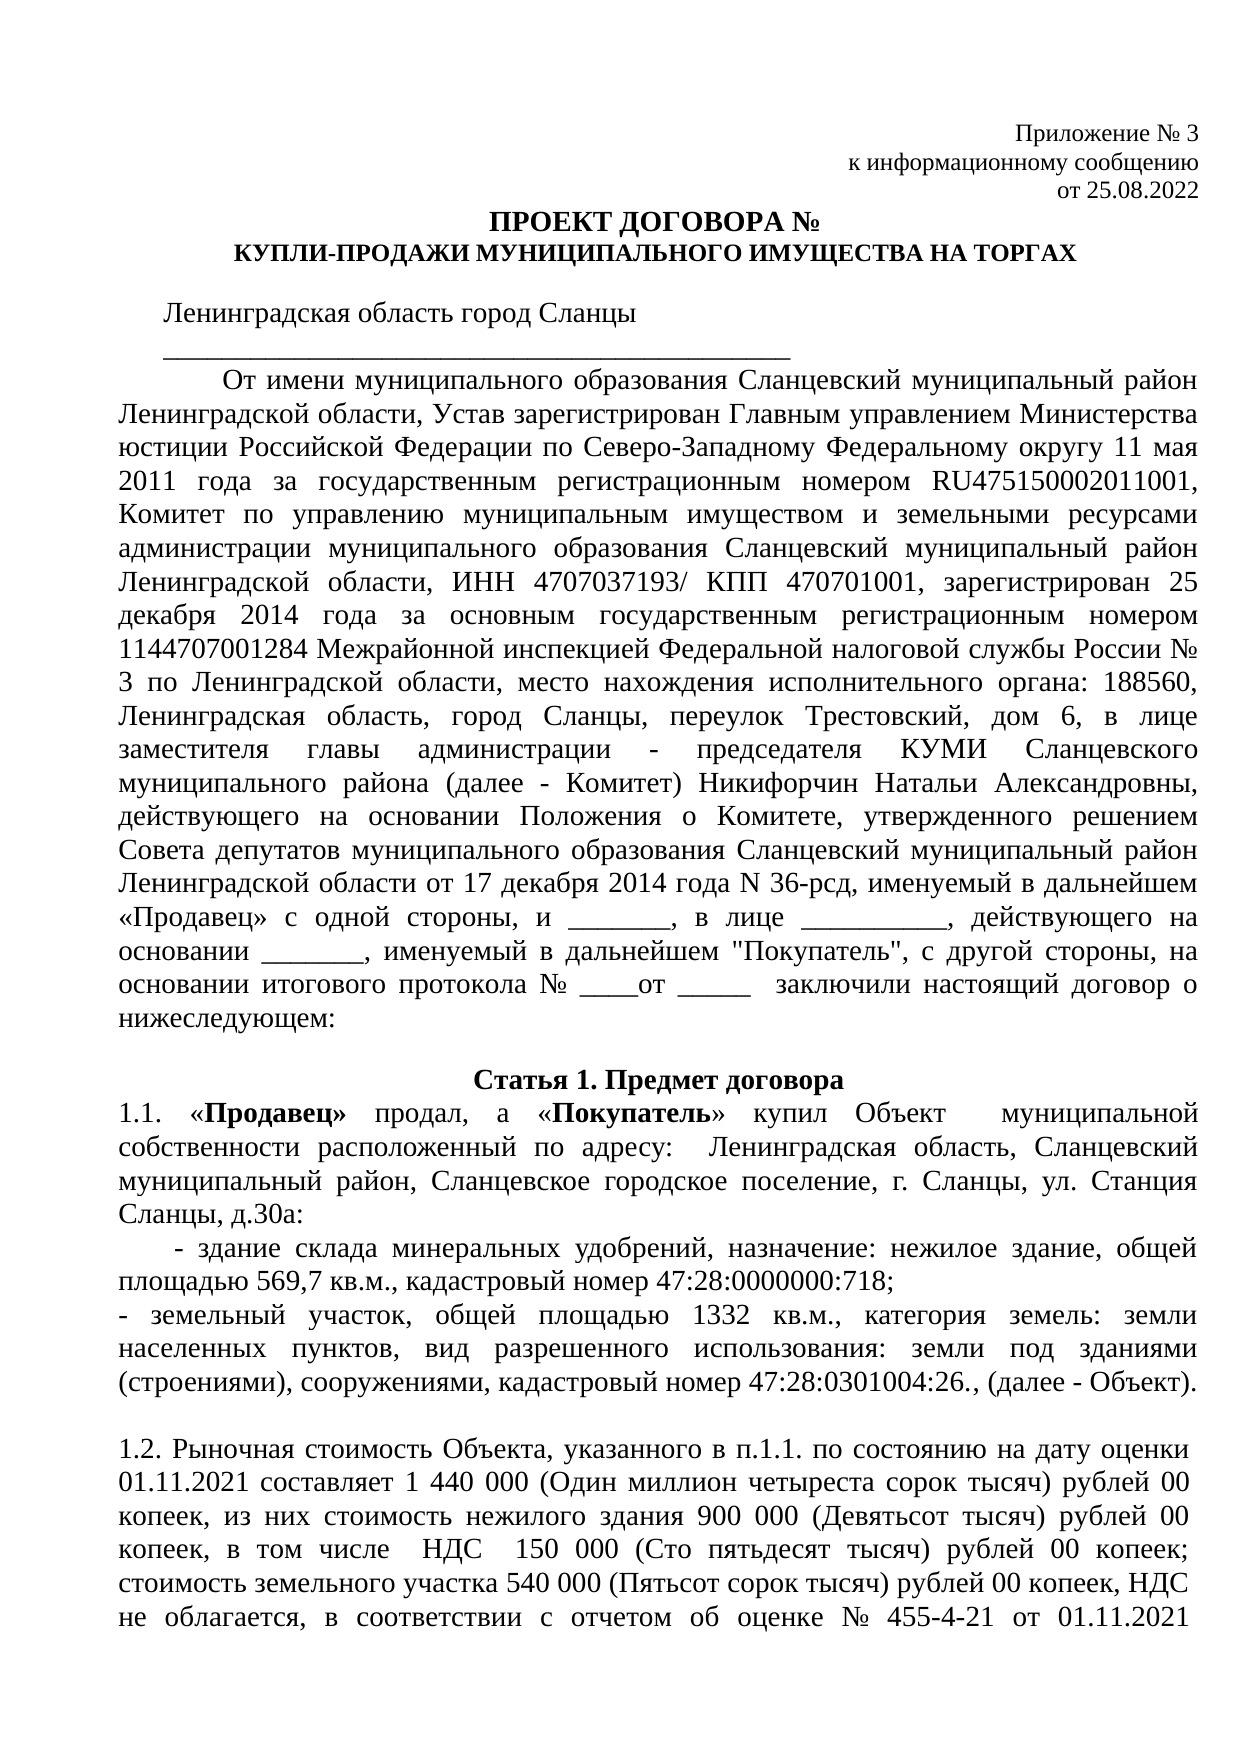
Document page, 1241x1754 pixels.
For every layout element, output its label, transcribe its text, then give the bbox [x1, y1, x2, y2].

text 1.1. «Продавец» продал, а «Покупатель» купил Объект муниципальной собственности расположенный по адресу: Ленинградская область, Сланцевский муниципальный район, Сланцевское городское поселение, г. Сланцы, ул. Станция Сланцы, д.30а: [118, 1096, 1199, 1230]
text КУПЛИ-ПРОДАЖИ МУНИЦИПАЛЬНОГО ИМУЩЕСТВА НА ТОРГАХ [118, 238, 1199, 267]
text от 25.08.2022 [118, 176, 1199, 204]
list Ленинградская область город Сланцы [118, 295, 1199, 329]
text - земельный участок, общей площадью 1332 кв.м., категория земель: земли населенных пунктов, вид разрешенного использования: земли под зданиями (строениями), сооружениями, кадастровый номер 47:28:0301004:26., (далее - Объект). [118, 1297, 1199, 1397]
text Приложение № 3 [177, 118, 1199, 147]
text ПРОЕКТ ДОГОВОРА № [118, 204, 1199, 238]
list ___________________________________________ [118, 329, 1199, 362]
text 1.2. Рыночная стоимость Объекта, указанного в п.1.1. по состоянию на дату оценки 01.11.2021 составляет 1 440 000 (Один миллион четыреста сорок тысяч) рублей 00 копеек, из них стоимость нежилого здания 900 000 (Девятьсот тысяч) рублей 00 копеек, в том числе НДС 150 000 (Сто пятьдесят тысяч) рублей 00 копеек; стоимость земельного участка 540 000 (Пятьсот сорок тысяч) рублей 00 копеек, НДС не облагается, в соответствии с отчетом об оценке № 455-4-21 от 01.11.2021 [118, 1431, 1191, 1632]
text Статья 1. Предмет договора [118, 1062, 1199, 1096]
text к информационному сообщению [177, 147, 1199, 176]
text От имени муниципального образования Сланцевский муниципальный район Ленинградской области, Устав зарегистрирован Главным управлением Министерства юстиции Российской Федерации по Северо-Западному Федеральному округу 11 мая 2011 года за государственным регистрационным номером RU475150002011001, Комитет по управлению муниципальным имуществом и земельными ресурсами администрации муниципального образования Сланцевский муниципальный район Ленинградской области, ИНН 4707037193/ КПП 470701001, зарегистрирован 25 декабря 2014 года за основным государственным регистрационным номером 1144707001284 Межрайонной инспекцией Федеральной налоговой службы России № 3 по Ленинградской области, место нахождения исполнительного органа: 188560, Ленинградская область, город Сланцы, переулок Трестовский, дом 6, в лице заместителя главы администрации - председателя КУМИ Сланцевского муниципального района (далее - Комитет) Никифорчин Натальи Александровны, действующего на основании Положения о Комитете, утвержденного решением Совета депутатов муниципального образования Сланцевский муниципальный район Ленинградской области от 17 декабря 2014 года N 36-рсд, именуемый в дальнейшем «Продавец» с одной стороны, и _______, в лице __________, действующего на основании _______, именуемый в дальнейшем "Покупатель", с другой стороны, на основании итогового протокола № ____от _____ заключили настоящий договор о нижеследующем: [118, 362, 1199, 1033]
text - здание склада минеральных удобрений, назначение: нежилое здание, общей площадью 569,7 кв.м., кадастровый номер 47:28:0000000:718; [118, 1230, 1199, 1297]
